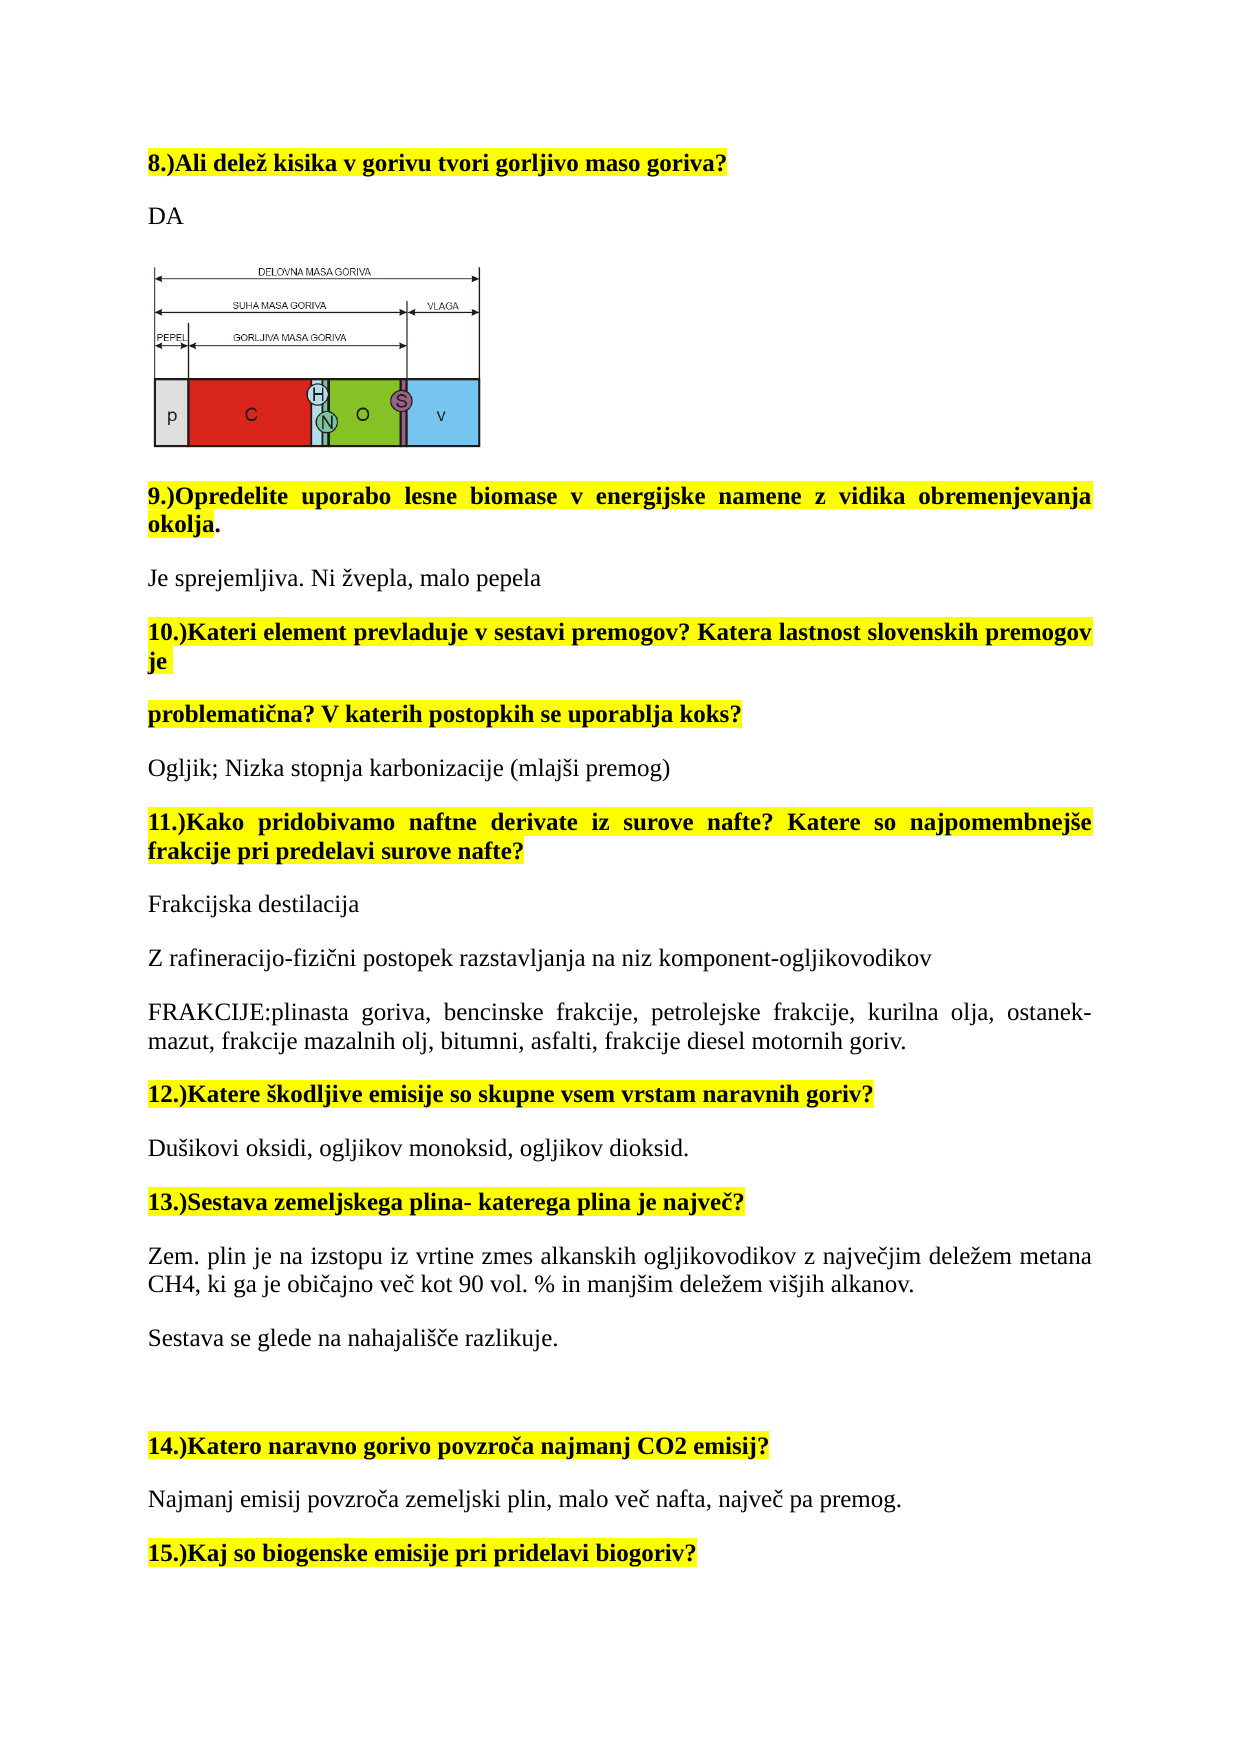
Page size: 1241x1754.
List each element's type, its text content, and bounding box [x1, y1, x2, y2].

text 13.)Sestava zemeljskega plina- katerega plina je največ? [148, 1187, 1093, 1216]
text problematična? V katerih postopkih se uporablja koks? [148, 699, 1093, 728]
text Z rafineracijo-fizični postopek razstavljanja na niz komponent-ogljikovodikov [148, 943, 1093, 972]
text 10.)Kateri element prevladuje v sestavi premogov? Katera lastnost slovenskih premogov je [148, 617, 1093, 674]
text 15.)Kaj so biogenske emisije pri pridelavi biogoriv? [148, 1538, 1093, 1567]
text Je sprejemljiva. Ni žvepla, malo pepela [148, 563, 1093, 592]
text 14.)Katero naravno gorivo povzroča najmanj CO2 emisij? [148, 1431, 1093, 1459]
text FRAKCIJE:plinasta goriva, bencinske frakcije, petrolejske frakcije, kurilna olja, ostanek-mazut, frakcije mazalnih olj, bitumni, asfalti, frakcije diesel motornih goriv. [148, 997, 1093, 1054]
text Zem. plin je na izstopu iz vrtine zmes alkanskih ogljikovodikov z največjim deležem metana CH4, ki ga je običajno več kot 90 vol. % in manjšim deležem višjih alkanov. [148, 1241, 1093, 1298]
text 8.)Ali delež kisika v gorivu tvori gorljivo maso goriva? [148, 148, 1093, 176]
text Ogljik; Nizka stopnja karbonizacije (mlajši premog) [148, 753, 1093, 782]
text 9.)Opredelite uporabo lesne biomase v energijske namene z vidika obremenjevanja okolja. [148, 481, 1093, 538]
text Frakcijska destilacija [148, 889, 1093, 918]
text Dušikovi oksidi, ogljikov monoksid, ogljikov dioksid. [148, 1133, 1093, 1162]
text Sestava se glede na nahajališče razlikuje. [148, 1323, 1093, 1352]
text 12.)Katere škodljive emisije so skupne vsem vrstam naravnih goriv? [148, 1079, 1093, 1108]
text Najmanj emisij povzroča zemeljski plin, malo več nafta, največ pa premog. [148, 1484, 1093, 1513]
text 11.)Kako pridobivamo naftne derivate iz surove nafte? Katere so najpomembnejše frakcije pri predelavi surove nafte? [148, 807, 1093, 864]
text DA [148, 201, 1093, 230]
